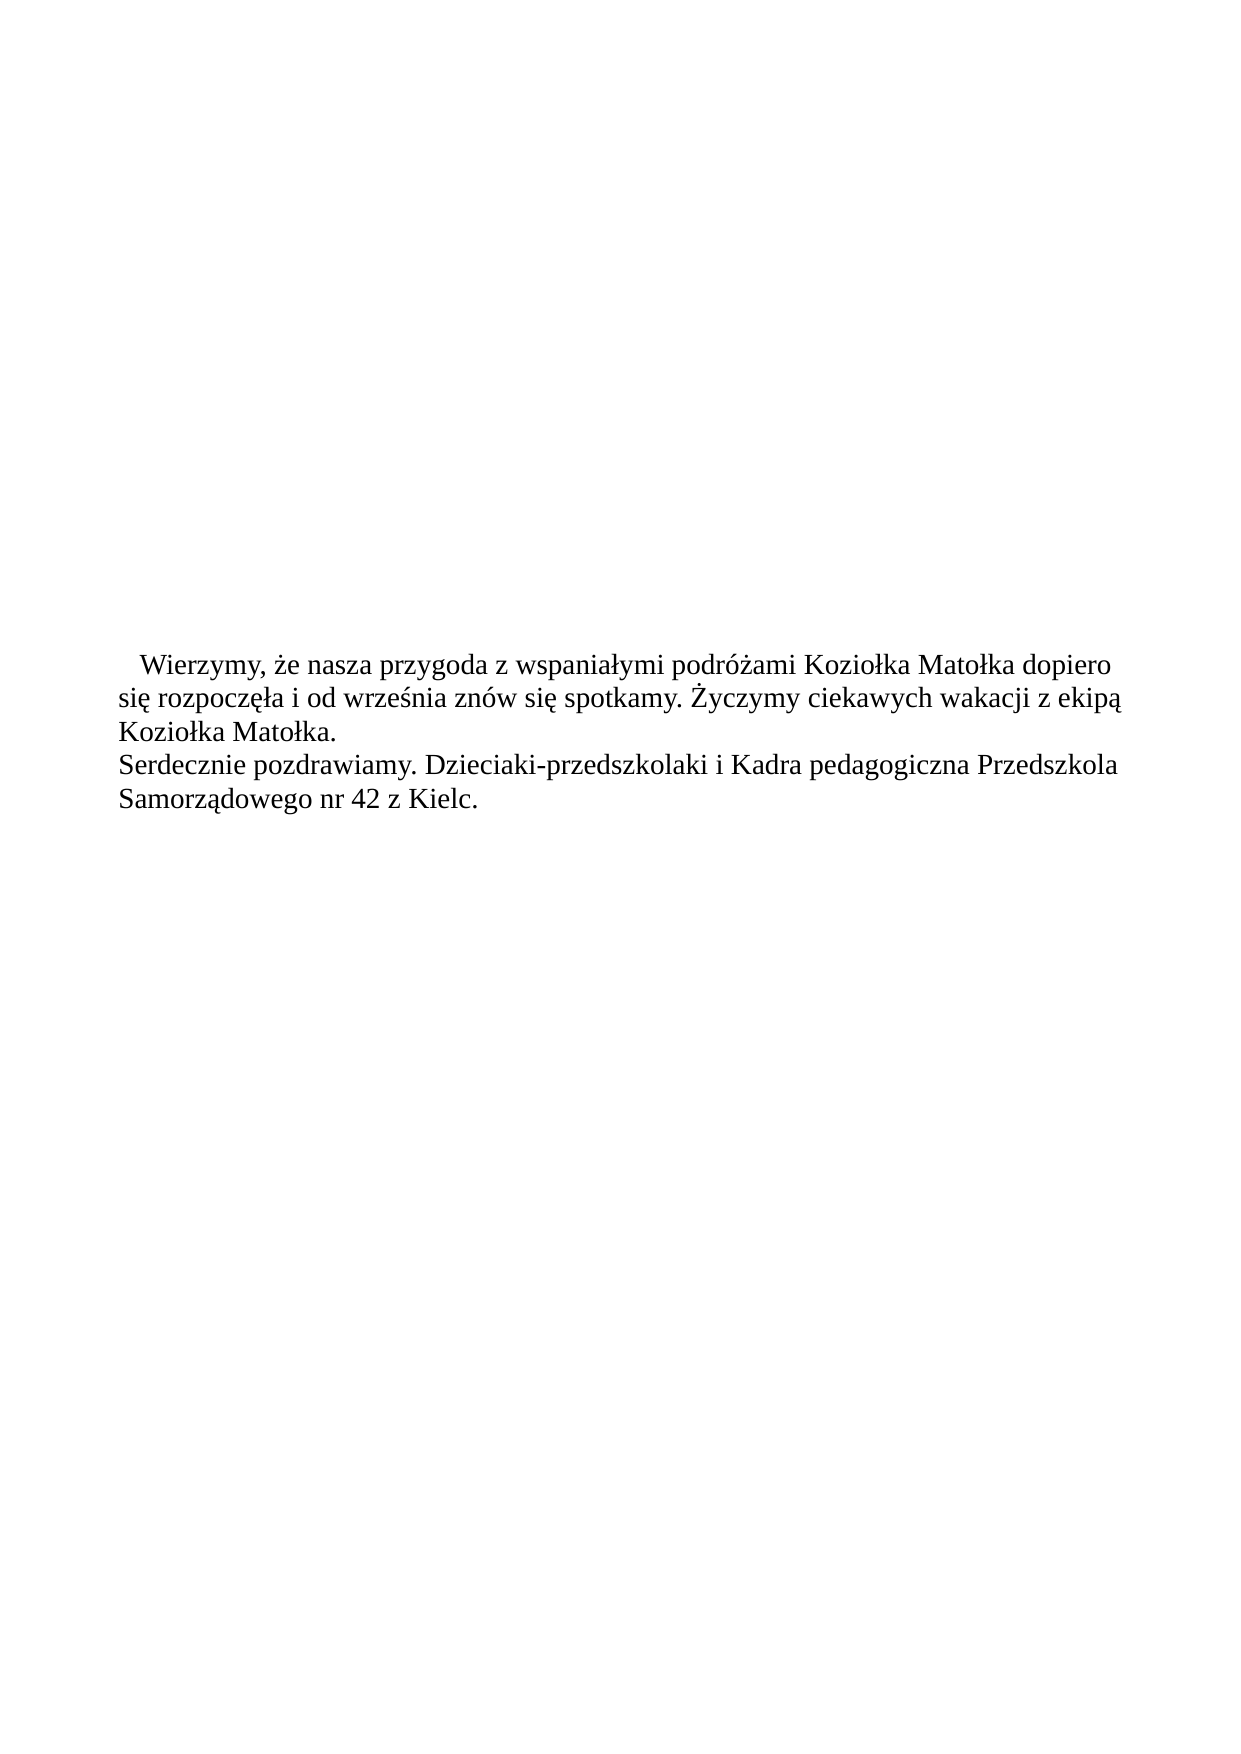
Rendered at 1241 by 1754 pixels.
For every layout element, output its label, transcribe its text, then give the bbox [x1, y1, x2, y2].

text Wierzymy, że nasza przygoda z wspaniałymi podróżami Koziołka Matołka dopiero się rozpoczęła i od września znów się spotkamy. Życzymy ciekawych wakacji z ekipą Koziołka Matołka. [118, 647, 1122, 747]
text Serdecznie pozdrawiamy. Dzieciaki-przedszkolaki i Kadra pedagogiczna Przedszkola Samorządowego nr 42 z Kielc. [118, 747, 1122, 814]
